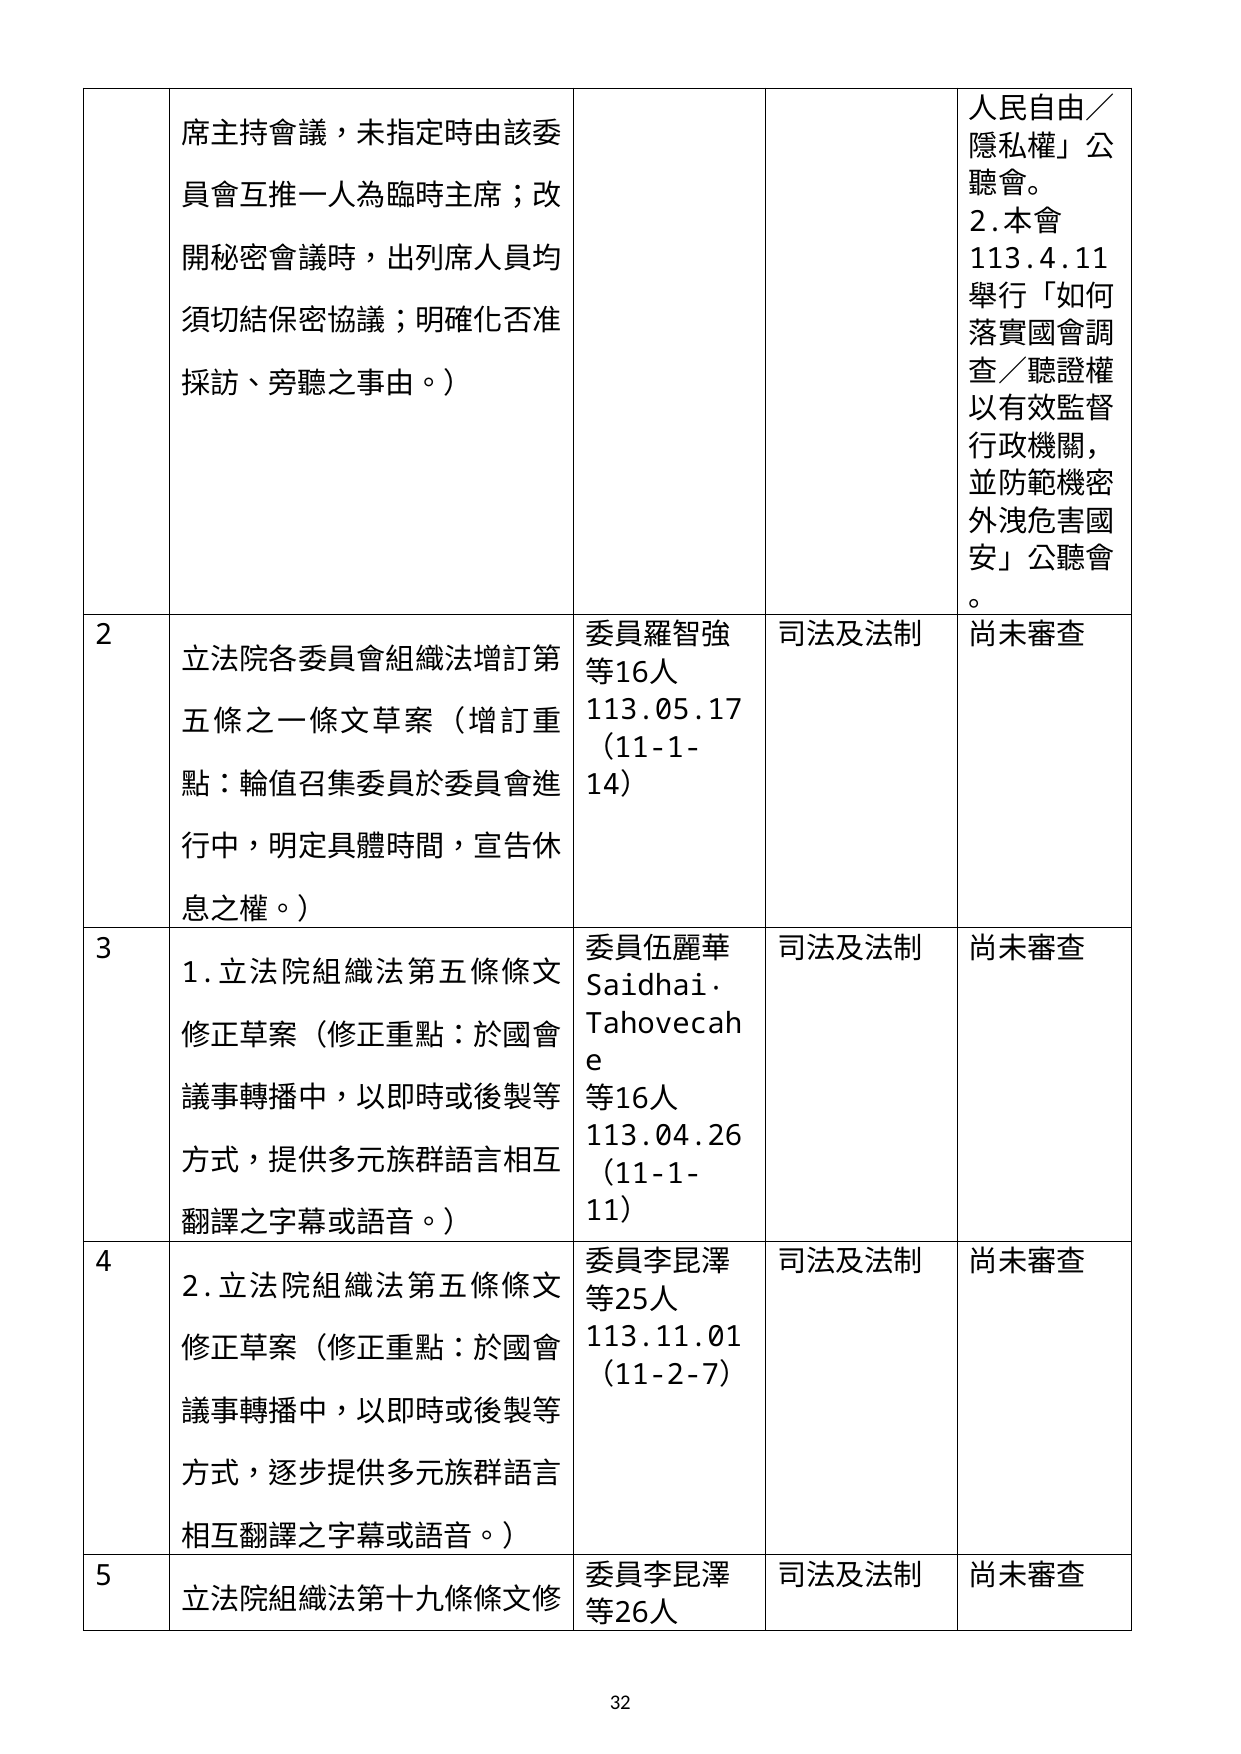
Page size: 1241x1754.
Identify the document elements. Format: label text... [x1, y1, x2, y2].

table_cell 委員李昆澤 等26人 [574, 1555, 765, 1630]
table_cell 委員伍麗華 Saidhai‧ Tahovecahe 等16人 113.04.26 （11-1-11） [574, 928, 765, 1241]
table_cell 尚未審查 [958, 615, 1131, 927]
table_cell 3 [84, 928, 169, 1241]
table_cell 司法及法制 [766, 1242, 957, 1554]
table_cell 司法及法制 [766, 1555, 957, 1630]
table_cell 2.立法院組織法第五條條文修正草案（修正重點：於國會議事轉播中，以即時或後製等方式，逐步提供多元族群語言相互翻譯之字幕或語音。） [170, 1242, 573, 1554]
table_cell [84, 89, 169, 614]
table_cell 司法及法制 [766, 615, 957, 927]
table_cell [766, 89, 957, 614]
table_cell 4 [84, 1242, 169, 1554]
table_cell 1.立法院組織法第五條條文修正草案（修正重點：於國會議事轉播中，以即時或後製等方式，提供多元族群語言相互翻譯之字幕或語音。） [170, 928, 573, 1241]
table_cell 尚未審查 [958, 1555, 1131, 1630]
table_cell [574, 89, 765, 614]
table_cell 席主持會議，未指定時由該委員會互推一人為臨時主席；改開秘密會議時，出列席人員均須切結保密協議；明確化否准採訪、旁聽之事由。） [170, 89, 573, 614]
table_cell 委員李昆澤 等25人 113.11.01 （11-2-7） [574, 1242, 765, 1554]
table_cell 5 [84, 1555, 169, 1630]
table_cell 司法及法制 [766, 928, 957, 1241]
table_cell 尚未審查 [958, 928, 1131, 1241]
table_cell 委員羅智強 等16人 113.05.17 （11-1-14） [574, 615, 765, 927]
table_cell 尚未審查 [958, 1242, 1131, 1554]
table_cell 2 [84, 615, 169, 927]
table_cell 人民自由／隱私權」公聽會。 2.本會 113.4.11舉行「如何落實國會調查／聽證權以有效監督行政機關，並防範機密外洩危害國安」公聽會。 [958, 89, 1131, 614]
table_cell 立法院組織法第十九條條文修 [170, 1555, 573, 1630]
table_cell 立法院各委員會組織法增訂第五條之一條文草案（增訂重點：輪值召集委員於委員會進行中，明定具體時間，宣告休息之權。） [170, 615, 573, 927]
